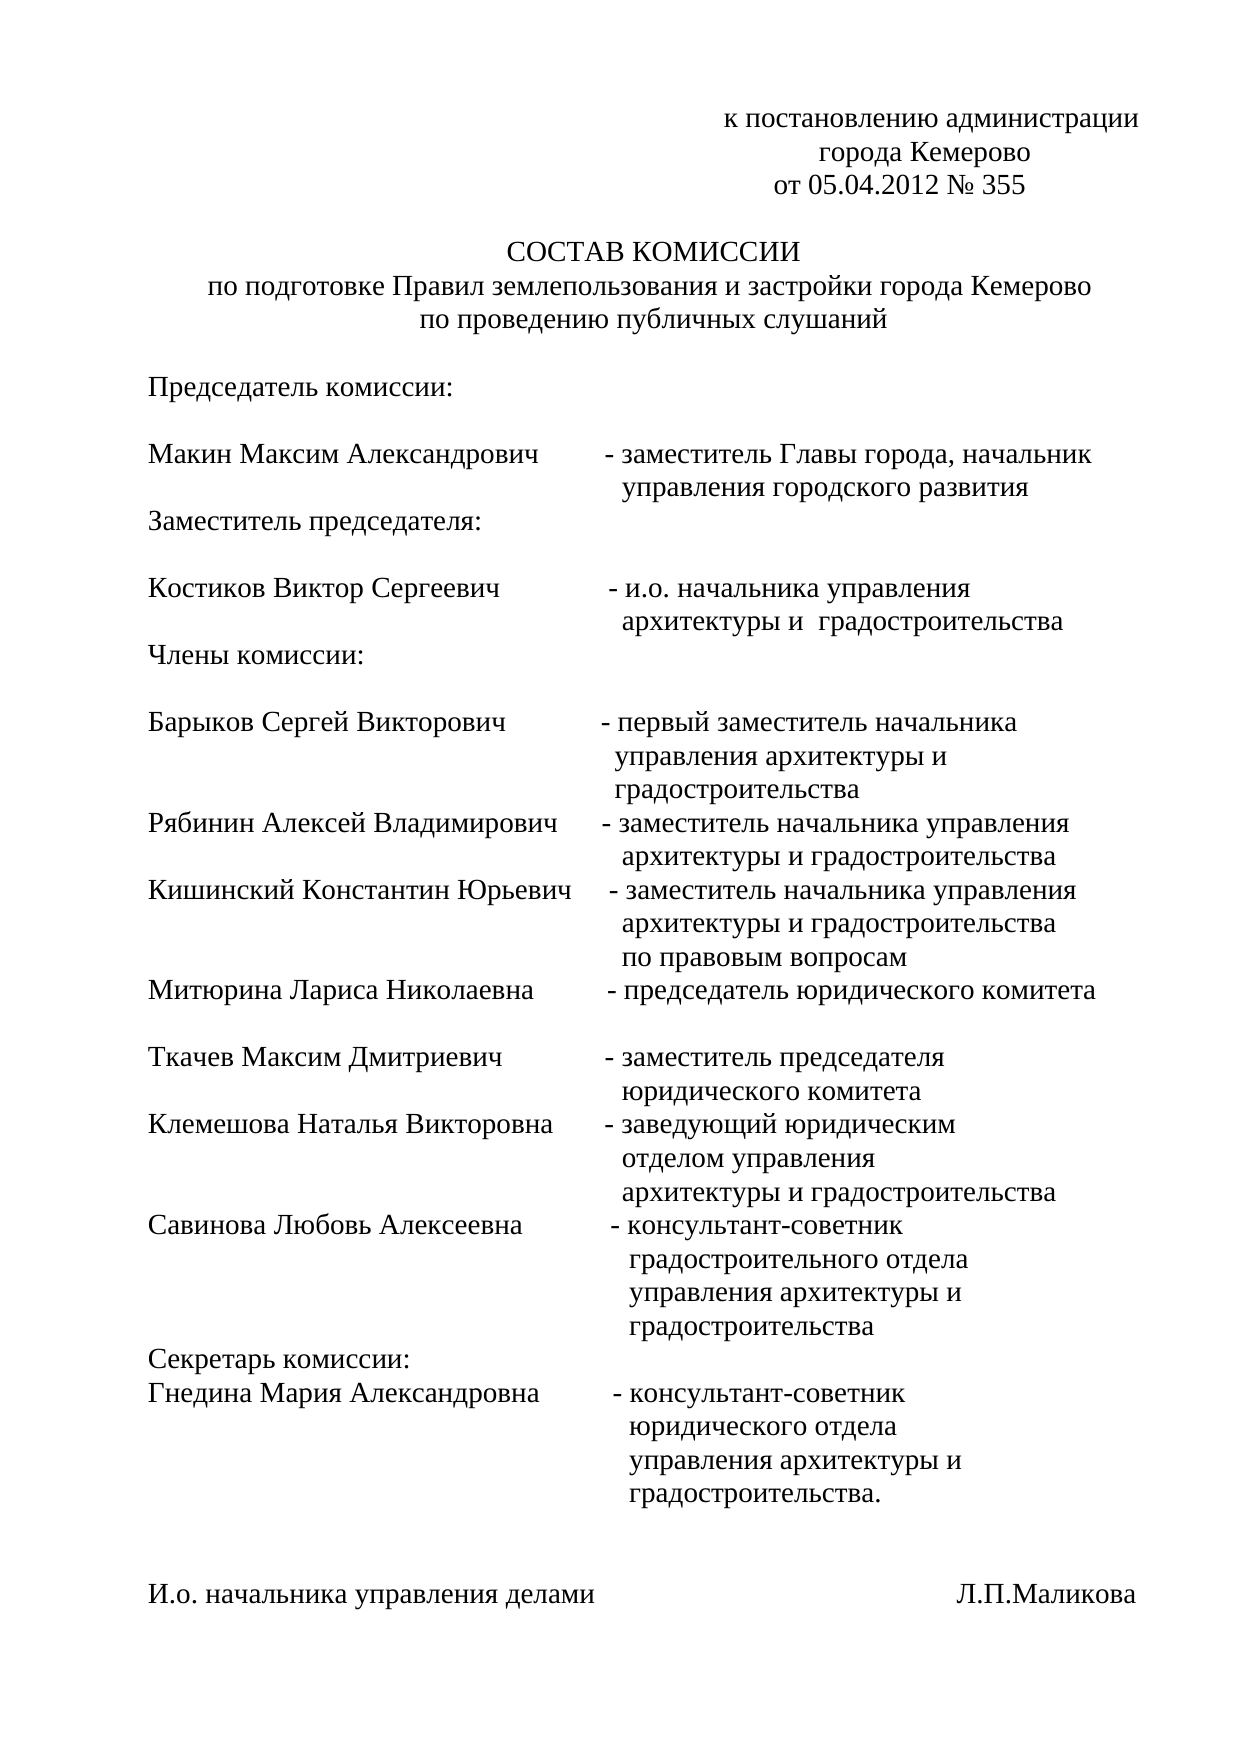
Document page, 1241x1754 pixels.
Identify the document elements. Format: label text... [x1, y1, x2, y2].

title Костиков Виктор Сергеевич - и.о. начальника управления [148, 570, 1140, 603]
text Гнедина Мария Александровна - консультант-советник [148, 1375, 1169, 1408]
text Заместитель председателя: [148, 503, 1140, 536]
text Председатель комиссии: [148, 369, 1140, 402]
title архитектуры и градостроительства Кишинский Константин Юрьевич - заместитель начальника управления [148, 838, 1140, 905]
text Савинова Любовь Алексеевна - консультант-советник [148, 1207, 1140, 1241]
text Ткачев Максим Дмитриевич - заместитель председателя [148, 1039, 1140, 1073]
text архитектуры и градостроительства [148, 1174, 1140, 1207]
text города Кемерово [738, 134, 1140, 167]
text СОСТАВ КОМИССИИ [148, 234, 1158, 268]
title Рябинин Алексей Владимирович - заместитель начальника управления [148, 805, 1140, 838]
text И.о. начальника управления делами Л.П.Маликова [148, 1576, 1140, 1610]
text градостроительного отдела [148, 1241, 1140, 1274]
text управления архитектуры и [148, 738, 1140, 771]
text юридического комитета [148, 1073, 1140, 1107]
text от 05.04.2012 № 355 [664, 167, 1140, 201]
text по проведению публичных слушаний [148, 302, 1158, 335]
text управления архитектуры и [148, 1442, 1169, 1476]
text управления архитектуры и [148, 1274, 1140, 1308]
title архитектуры и градостроительства [148, 603, 1140, 637]
title Члены комиссии: [148, 637, 1140, 671]
text по правовым вопросам [148, 939, 1140, 972]
text Клемешова Наталья Викторовна - заведующий юридическим [148, 1107, 1140, 1140]
text градостроительства [148, 771, 1140, 805]
title архитектуры и градостроительства [148, 905, 1140, 939]
text градостроительства [148, 1308, 1140, 1341]
text юридического отдела [148, 1408, 1169, 1442]
text Митюрина Лариса Николаевна - председатель юридического комитета [148, 972, 1140, 1006]
text отделом управления [148, 1140, 1140, 1174]
text Барыков Сергей Викторович - первый заместитель начальника [148, 704, 1140, 738]
text управления городского развития [148, 469, 1140, 503]
text Секретарь комиссии: [148, 1341, 1140, 1375]
text градостроительства. [148, 1476, 1169, 1509]
text Макин Максим Александрович - заместитель Главы города, начальник [148, 436, 1140, 469]
text по подготовке Правил землепользования и застройки города Кемерово [148, 268, 1158, 302]
text к постановлению администрации [148, 100, 1140, 134]
